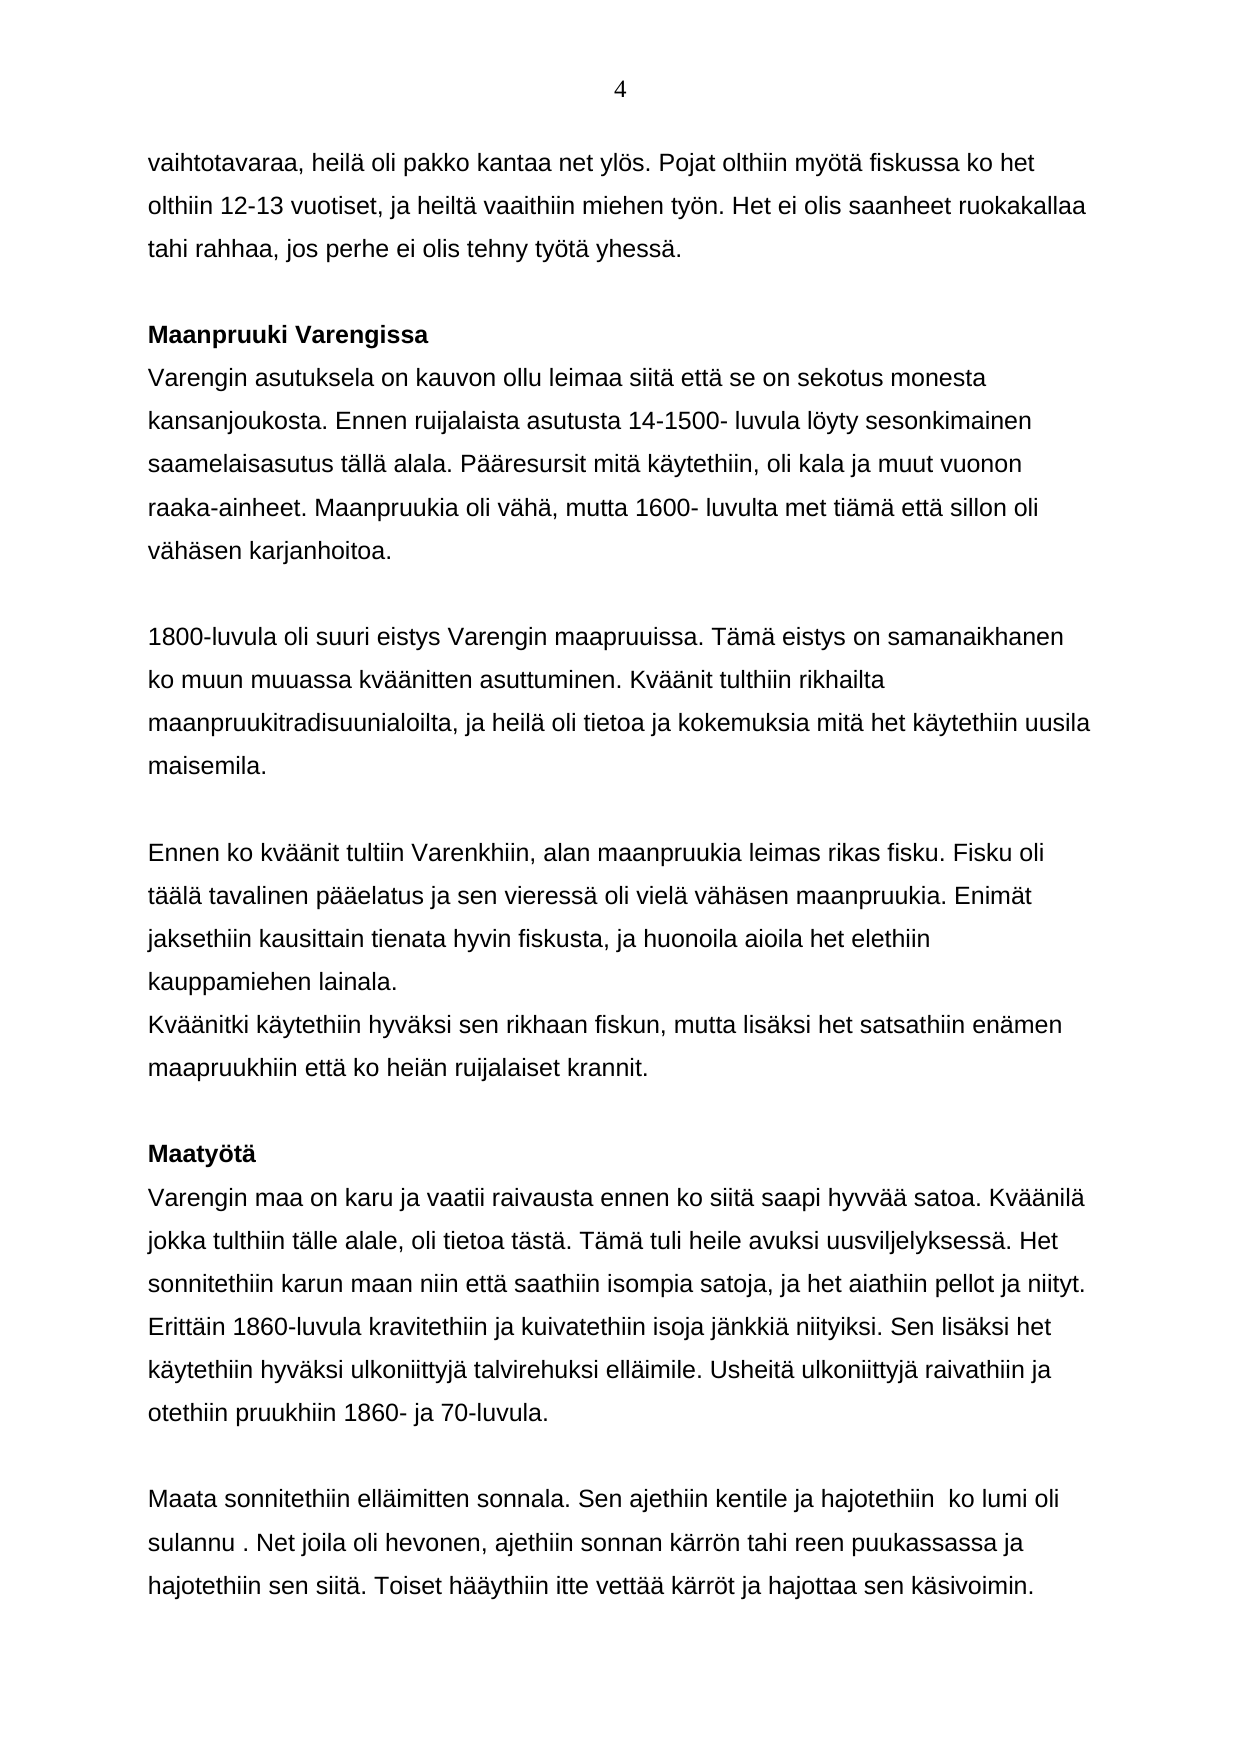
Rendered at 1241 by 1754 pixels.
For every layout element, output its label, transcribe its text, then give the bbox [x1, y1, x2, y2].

text vaihtotavaraa, heilä oli pakko kantaa net ylös. Pojat olthiin myötä fiskussa ko het olthiin 12-13 vuotiset, ja heiltä vaaithiin miehen työn. Het ei olis saanheet ruokakallaa tahi rahhaa, jos perhe ei olis tehny työtä yhessä. [148, 148, 1093, 263]
text Kväänitki käytethiin hyväksi sen rikhaan fiskun, mutta lisäksi het satsathiin enämen maapruukhiin että ko heiän ruijalaiset krannit. [148, 1010, 1093, 1082]
text 1800-luvula oli suuri eistys Varengin maapruuissa. Tämä eistys on samanaikhanen ko muun muuassa kväänitten asuttuminen. Kväänit tulthiin rikhailta maanpruukitradisuunialoilta, ja heilä oli tietoa ja kokemuksia mitä het käytethiin uusila maisemila. [148, 622, 1093, 780]
text Varengin maa on karu ja vaatii raivausta ennen ko siitä saapi hyvvää satoa. Kväänilä jokka tulthiin tälle alale, oli tietoa tästä. Tämä tuli heile avuksi uusviljelyksessä. Het sonnitethiin karun maan niin että saathiin isompia satoja, ja het aiathiin pellot ja niityt. Erittäin 1860-luvula kravitethiin ja kuivatethiin isoja jänkkiä niityiksi. Sen lisäksi het käytethiin hyväksi ulkoniittyjä talvirehuksi elläimile. Usheitä ulkoniittyjä raivathiin ja otethiin pruukhiin 1860- ja 70-luvula. [148, 1183, 1093, 1427]
text Varengin asutuksela on kauvon ollu leimaa siitä että se on sekotus monesta kansanjoukosta. Ennen ruijalaista asutusta 14-1500- luvula löyty sesonkimainen saamelaisasutus tällä alala. Pääresursit mitä käytethiin, oli kala ja muut vuonon raaka-ainheet. Maanpruukia oli vähä, mutta 1600- luvulta met tiämä että sillon oli vähäsen karjanhoitoa. [148, 363, 1093, 564]
text Maatyötä [148, 1139, 1093, 1168]
text Maanpruuki Varengissa [148, 320, 1093, 349]
text Maata sonnitethiin elläimitten sonnala. Sen ajethiin kentile ja hajotethiin ko lumi oli sulannu . Net joila oli hevonen, ajethiin sonnan kärrön tahi reen puukassassa ja hajotethiin sen siitä. Toiset hääythiin itte vettää kärröt ja hajottaa sen käsivoimin. [148, 1484, 1093, 1599]
text Ennen ko kväänit tultiin Varenkhiin, alan maanpruukia leimas rikas fisku. Fisku oli täälä tavalinen pääelatus ja sen vieressä oli vielä vähäsen maanpruukia. Enimät jaksethiin kausittain tienata hyvin fiskusta, ja huonoila aioila het elethiin kauppamiehen lainala. [148, 838, 1093, 996]
